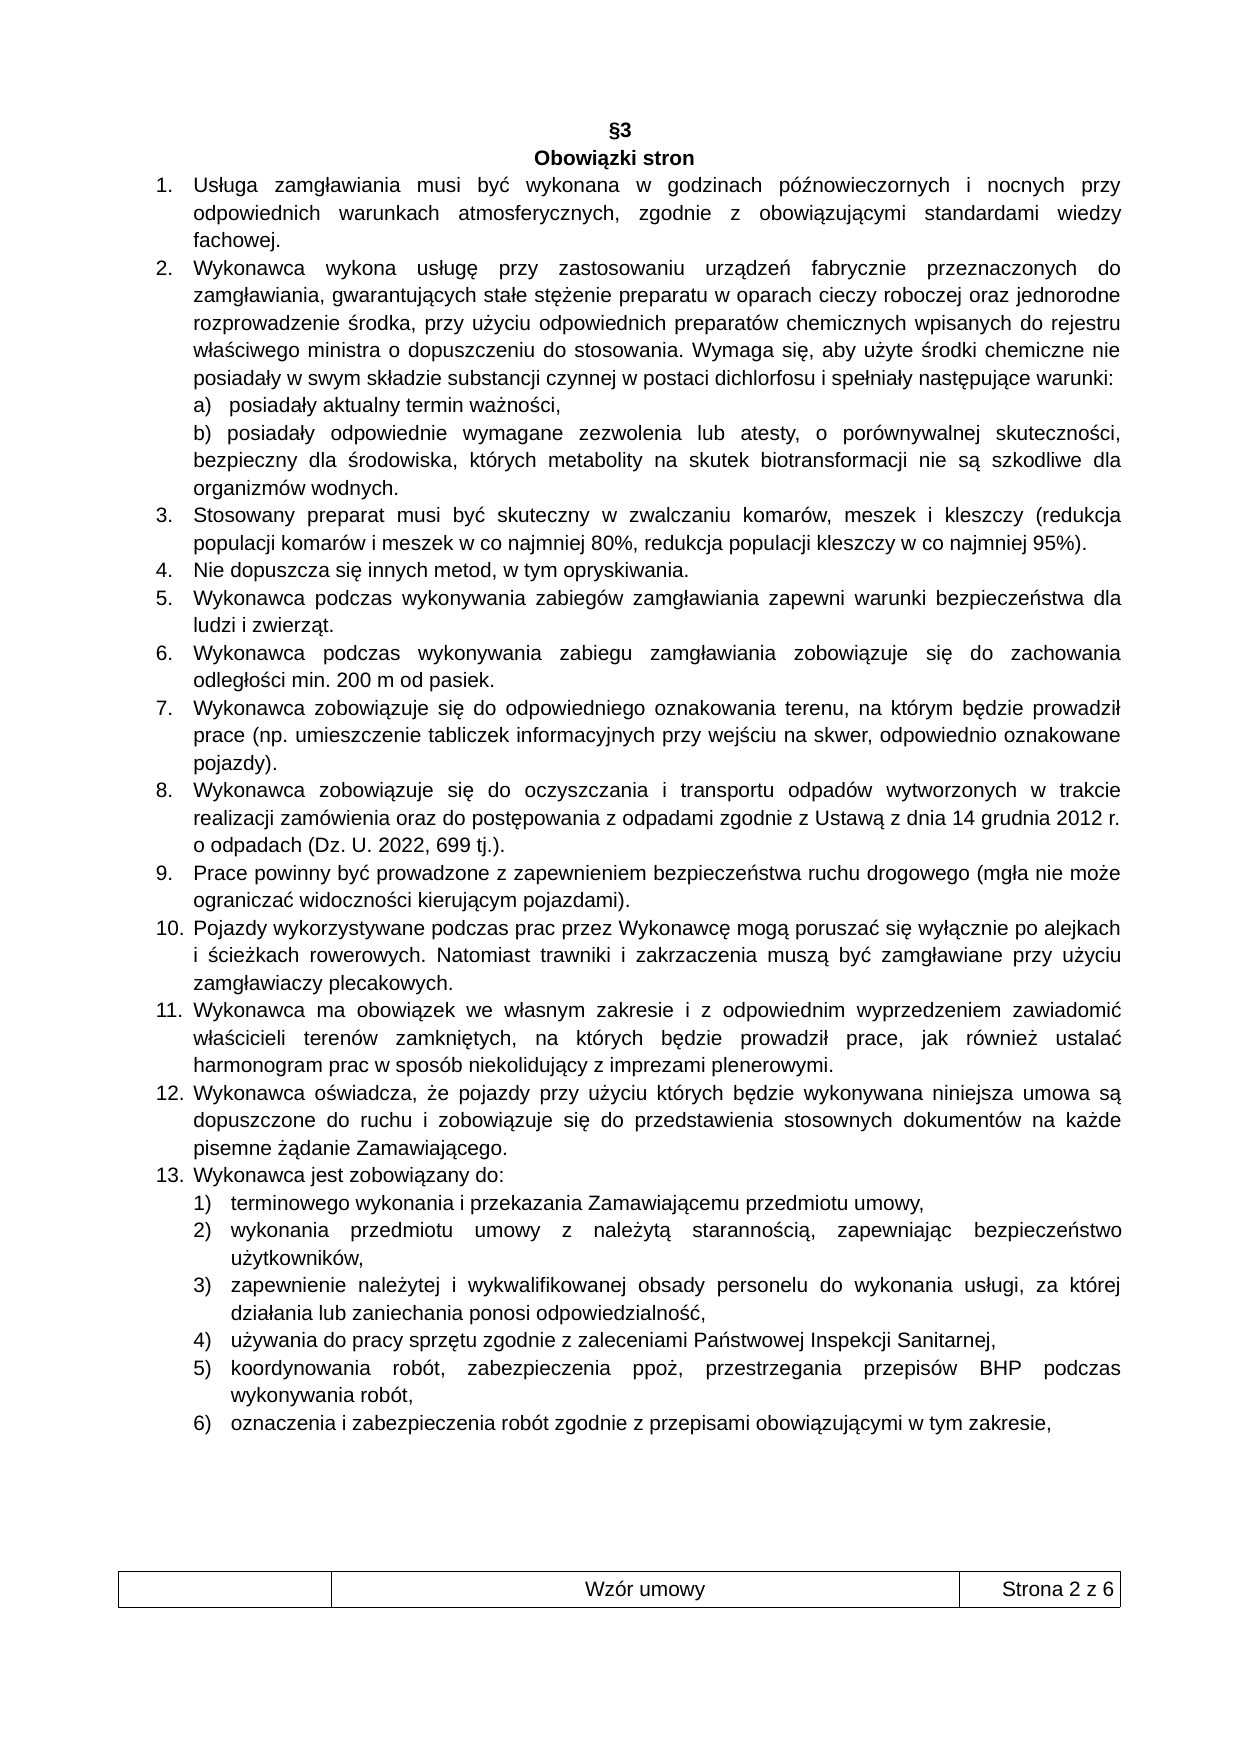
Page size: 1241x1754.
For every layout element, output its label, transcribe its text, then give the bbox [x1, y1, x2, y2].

list Wykonawca oświadcza, że pojazdy przy użyciu których będzie wykonywana niniejsza umowa są dopuszczone do ruchu i zobowiązuje się do przedstawienia stosownych dokumentów na każde pisemne żądanie Zamawiającego. [156, 1081, 1122, 1159]
list Usługa zamgławiania musi być wykonana w godzinach późnowieczornych i nocnych przy odpowiednich warunkach atmosferycznych, zgodnie z obowiązującymi standardami wiedzy fachowej. [156, 173, 1122, 252]
list Wykonawca zobowiązuje się do odpowiedniego oznakowania terenu, na którym będzie prowadził prace (np. umieszczenie tabliczek informacyjnych przy wejściu na skwer, odpowiednio oznakowane pojazdy). [156, 696, 1122, 774]
text §3 [118, 118, 1122, 142]
list Wykonawca podczas wykonywania zabiegu zamgławiania zobowiązuje się do zachowania odległości min. 200 m od pasiek. [156, 641, 1122, 692]
list używania do pracy sprzętu zgodnie z zaleceniami Państwowej Inspekcji Sanitarnej, [193, 1328, 1122, 1352]
list wykonania przedmiotu umowy z należytą starannością, zapewniając bezpieczeństwo użytkowników, [193, 1218, 1122, 1269]
list Wykonawca jest zobowiązany do: [156, 1163, 1122, 1187]
list Wykonawca zobowiązuje się do oczyszczania i transportu odpadów wytworzonych w trakcie realizacji zamówienia oraz do postępowania z odpadami zgodnie z Ustawą z dnia 14 grudnia 2012 r. o odpadach (Dz. U. 2022, 699 tj.). [156, 778, 1122, 857]
list zapewnienie należytej i wykwalifikowanej obsady personelu do wykonania usługi, za której działania lub zaniechania ponosi odpowiedzialność, [193, 1273, 1122, 1324]
text Obowiązki stron [118, 146, 1122, 169]
list Nie dopuszcza się innych metod, w tym opryskiwania. [156, 558, 1122, 582]
list Pojazdy wykorzystywane podczas prac przez Wykonawcę mogą poruszać się wyłącznie po alejkach i ścieżkach rowerowych. Natomiast trawniki i zakrzaczenia muszą być zamgławiane przy użyciu zamgławiaczy plecakowych. [156, 916, 1122, 994]
list Wykonawca ma obowiązek we własnym zakresie i z odpowiednim wyprzedzeniem zawiadomić właścicieli terenów zamkniętych, na których będzie prowadził prace, jak również ustalać harmonogram prac w sposób niekolidujący z imprezami plenerowymi. [156, 998, 1122, 1077]
list oznaczenia i zabezpieczenia robót zgodnie z przepisami obowiązującymi w tym zakresie, [193, 1411, 1122, 1434]
list Wykonawca podczas wykonywania zabiegów zamgławiania zapewni warunki bezpieczeństwa dla ludzi i zwierząt. [156, 586, 1122, 637]
list Prace powinny być prowadzone z zapewnieniem bezpieczeństwa ruchu drogowego (mgła nie może ograniczać widoczności kierującym pojazdami). [156, 861, 1122, 912]
list terminowego wykonania i przekazania Zamawiającemu przedmiotu umowy, [193, 1191, 1122, 1214]
list koordynowania robót, zabezpieczenia ppoż, przestrzegania przepisów BHP podczas wykonywania robót, [193, 1356, 1122, 1407]
list b) posiadały odpowiednie wymagane zezwolenia lub atesty, o porównywalnej skuteczności, bezpieczny dla środowiska, których metabolity na skutek biotransformacji nie są szkodliwe dla organizmów wodnych. [156, 421, 1122, 499]
list Wykonawca wykona usługę przy zastosowaniu urządzeń fabrycznie przeznaczonych do zamgławiania, gwarantujących stałe stężenie preparatu w oparach cieczy roboczej oraz jednorodne rozprowadzenie środka, przy użyciu odpowiednich preparatów chemicznych wpisanych do rejestru właściwego ministra o dopuszczeniu do stosowania. Wymaga się, aby użyte środki chemiczne nie posiadały w swym składzie substancji czynnej w postaci dichlorfosu i spełniały następujące warunki: [156, 256, 1122, 389]
list Stosowany preparat musi być skuteczny w zwalczaniu komarów, meszek i kleszczy (redukcja populacji komarów i meszek w co najmniej 80%, redukcja populacji kleszczy w co najmniej 95%). [156, 503, 1122, 554]
list a) posiadały aktualny termin ważności, [156, 393, 1122, 417]
